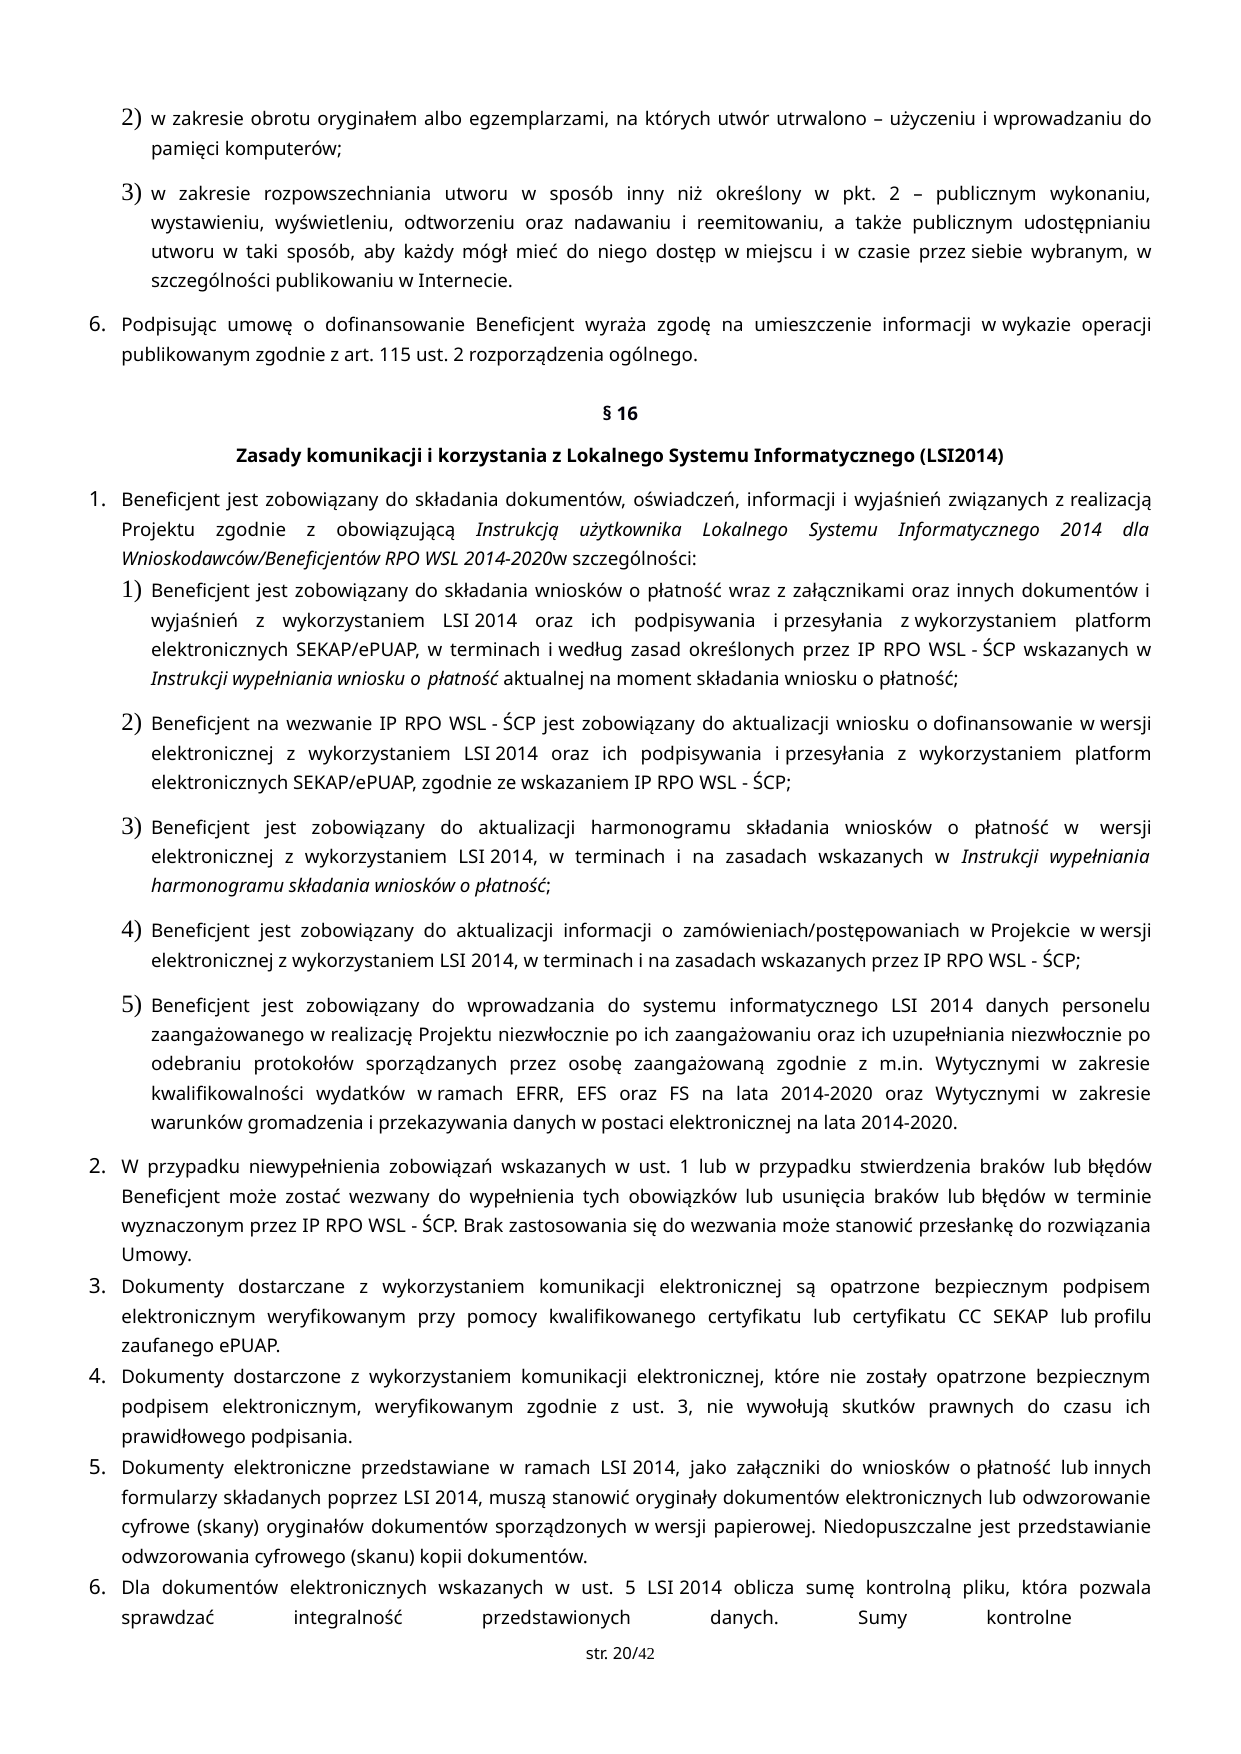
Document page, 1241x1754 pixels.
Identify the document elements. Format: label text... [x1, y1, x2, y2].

list Dokumenty dostarczane z wykorzystaniem komunikacji elektronicznej są opatrzone bezpiecznym podpisem elektronicznym weryfikowanym przy pomocy kwalifikowanego certyfikatu lub certyfikatu CC SEKAP lub profilu zaufanego ePUAP. [89, 1271, 1152, 1358]
list Beneficjent na wezwanie IP RPO WSL - ŚCP jest zobowiązany do aktualizacji wniosku o dofinansowanie w wersji elektronicznej z wykorzystaniem LSI 2014 oraz ich podpisywania i przesyłania z wykorzystaniem platform elektronicznych SEKAP/ePUAP, zgodnie ze wskazaniem IP RPO WSL - ŚCP; [121, 707, 1152, 795]
list Beneficjent jest zobowiązany do aktualizacji harmonogramu składania wniosków o płatność w wersji elektronicznej z wykorzystaniem LSI 2014, w terminach i na zasadach wskazanych w Instrukcji wypełniania harmonogramu składania wniosków o płatność; [121, 811, 1152, 898]
list w zakresie rozpowszechniania utworu w sposób inny niż określony w pkt. 2 – publicznym wykonaniu, wystawieniu, wyświetleniu, odtworzeniu oraz nadawaniu i reemitowaniu, a także publicznym udostępnianiu utworu w taki sposób, aby każdy mógł mieć do niego dostęp w miejscu i w czasie przez siebie wybranym, w szczególności publikowaniu w Internecie. [121, 177, 1152, 293]
list Podpisując umowę o dofinansowanie Beneficjent wyraża zgodę na umieszczenie informacji w wykazie operacji publikowanym zgodnie z art. 115 ust. 2 rozporządzenia ogólnego. [89, 309, 1152, 367]
list Dokumenty dostarczone z wykorzystaniem komunikacji elektronicznej, które nie zostały opatrzone bezpiecznym podpisem elektronicznym, weryfikowanym zgodnie z ust. 3, nie wywołują skutków prawnych do czasu ich prawidłowego podpisania. [89, 1362, 1152, 1448]
text Zasady komunikacji i korzystania z Lokalnego Systemu Informatycznego (LSI2014) [89, 442, 1152, 468]
list Beneficjent jest zobowiązany do składania wniosków o płatność wraz z załącznikami oraz innych dokumentów i wyjaśnień z wykorzystaniem LSI 2014 oraz ich podpisywania i przesyłania z wykorzystaniem platform elektronicznych SEKAP/ePUAP, w terminach i według zasad określonych przez IP RPO WSL - ŚCP wskazanych w Instrukcji wypełniania wniosku o płatność aktualnej na moment składania wniosku o płatność; [121, 574, 1152, 691]
list Dla dokumentów elektronicznych wskazanych w ust. 5 LSI 2014 oblicza sumę kontrolną pliku, która pozwala sprawdzać integralność przedstawionych danych. Sumy kontrolne [89, 1572, 1152, 1630]
list Dokumenty elektroniczne przedstawiane w ramach LSI 2014, jako załączniki do wniosków o płatność lub innych formularzy składanych poprzez LSI 2014, muszą stanowić oryginały dokumentów elektronicznych lub odwzorowanie cyfrowe (skany) oryginałów dokumentów sporządzonych w wersji papierowej. Niedopuszczalne jest przedstawianie odwzorowania cyfrowego (skanu) kopii dokumentów. [89, 1452, 1152, 1568]
text § 16 [89, 400, 1152, 426]
list Beneficjent jest zobowiązany do składania dokumentów, oświadczeń, informacji i wyjaśnień związanych z realizacją Projektu zgodnie z obowiązującą Instrukcją użytkownika Lokalnego Systemu Informatycznego 2014 dla Wnioskodawców/Beneficjentów RPO WSL 2014-2020w szczególności: [89, 484, 1152, 571]
list Beneficjent jest zobowiązany do wprowadzania do systemu informatycznego LSI 2014 danych personelu zaangażowanego w realizację Projektu niezwłocznie po ich zaangażowaniu oraz ich uzupełniania niezwłocznie po odebraniu protokołów sporządzanych przez osobę zaangażowaną zgodnie z m.in. Wytycznymi w zakresie kwalifikowalności wydatków w ramach EFRR, EFS oraz FS na lata 2014-2020 oraz Wytycznymi w zakresie warunków gromadzenia i przekazywania danych w postaci elektronicznej na lata 2014-2020. [121, 989, 1152, 1134]
list Beneficjent jest zobowiązany do aktualizacji informacji o zamówieniach/postępowaniach w Projekcie w wersji elektronicznej z wykorzystaniem LSI 2014, w terminach i na zasadach wskazanych przez IP RPO WSL - ŚCP; [121, 914, 1152, 972]
list W przypadku niewypełnienia zobowiązań wskazanych w ust. 1 lub w przypadku stwierdzenia braków lub błędów Beneficjent może zostać wezwany do wypełnienia tych obowiązków lub usunięcia braków lub błędów w terminie wyznaczonym przez IP RPO WSL - ŚCP. Brak zastosowania się do wezwania może stanowić przesłankę do rozwiązania Umowy. [89, 1151, 1152, 1267]
list w zakresie obrotu oryginałem albo egzemplarzami, na których utwór utrwalono – użyczeniu i wprowadzaniu do pamięci komputerów; [121, 102, 1152, 161]
